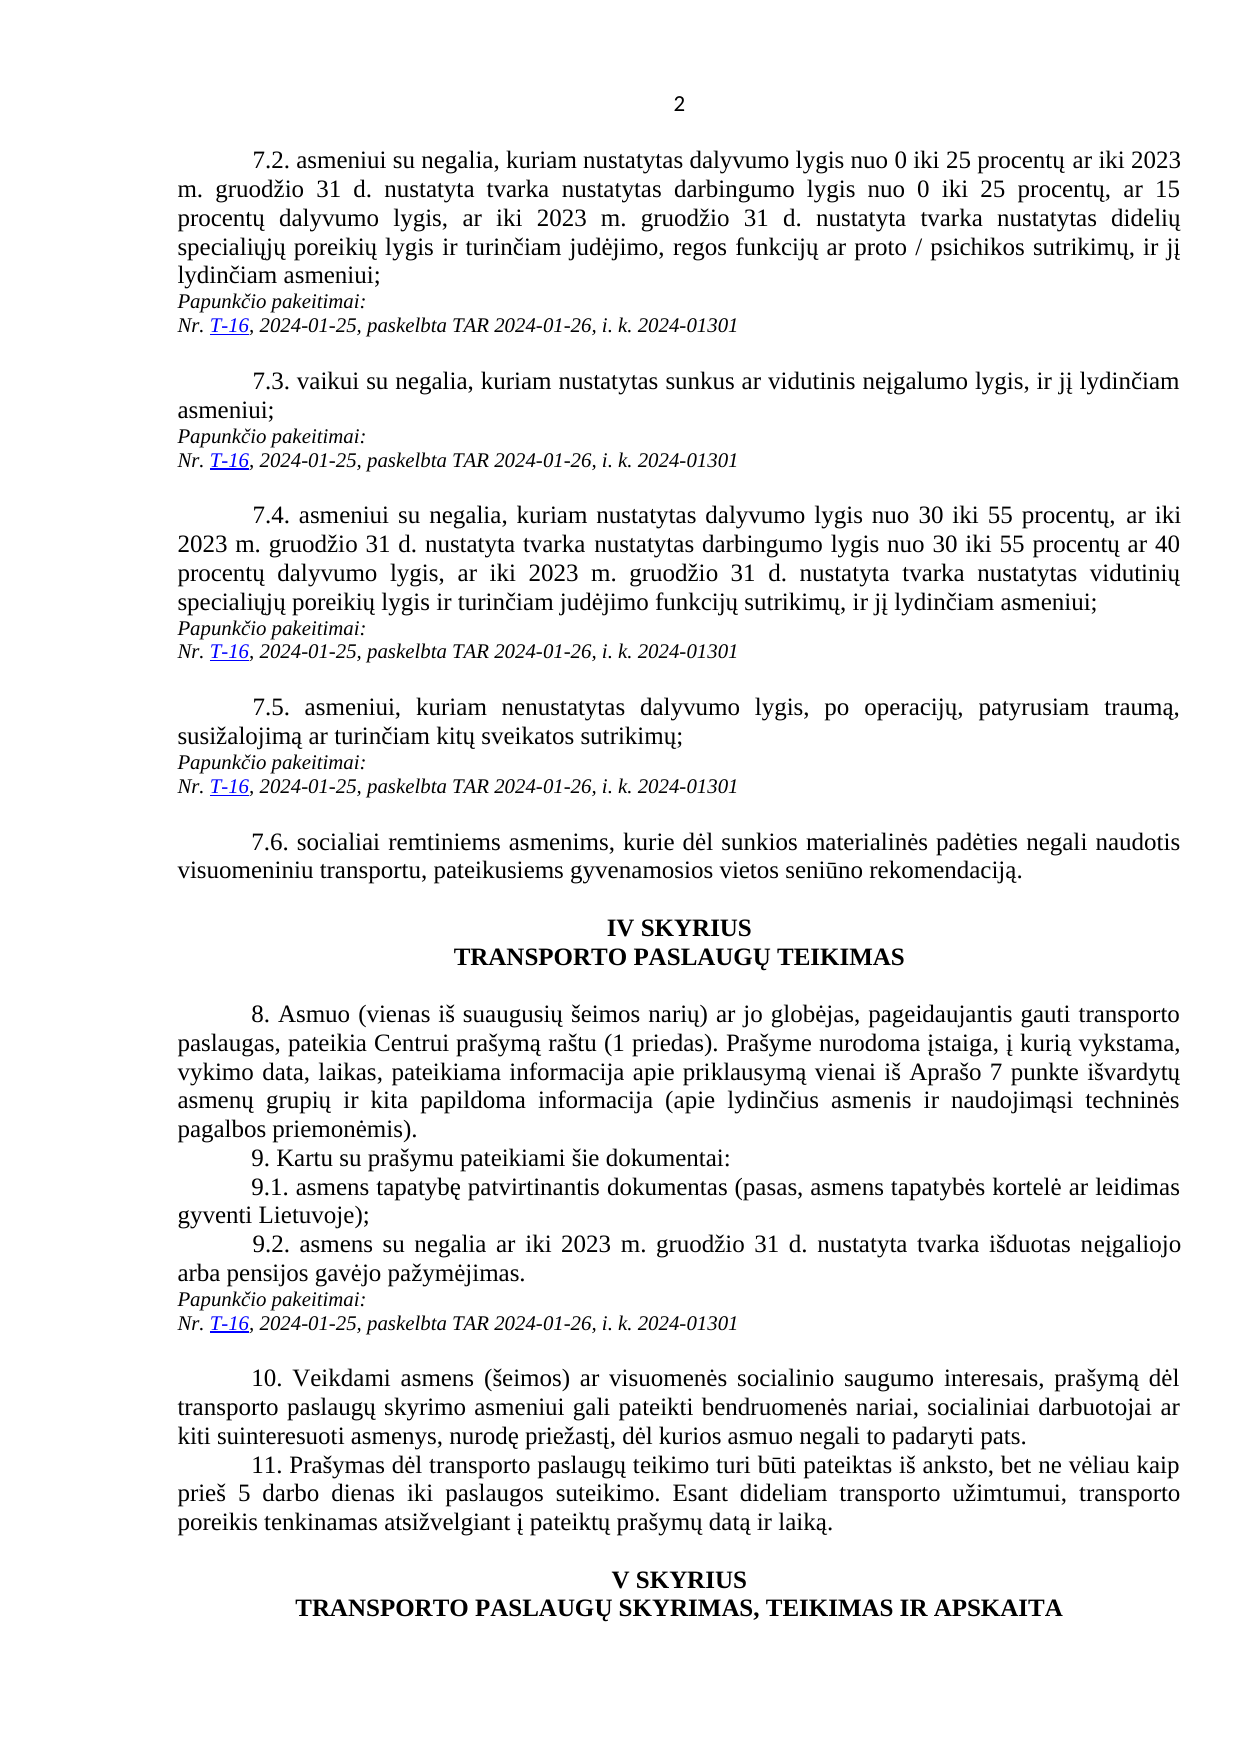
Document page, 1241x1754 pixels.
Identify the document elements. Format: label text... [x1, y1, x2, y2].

text TRANSPORTO PASLAUGŲ TEIKIMAS [177, 942, 1181, 970]
text Nr. T-16, 2024-01-25, paskelbta TAR 2024-01-26, i. k. 2024-01301 [177, 1311, 1181, 1335]
text Nr. T-16, 2024-01-25, paskelbta TAR 2024-01-26, i. k. 2024-01301 [177, 639, 1181, 663]
text Papunkčio pakeitimai: [177, 750, 1181, 774]
text Papunkčio pakeitimai: [177, 423, 1181, 448]
text 8. Asmuo (vienas iš suaugusių šeimos narių) ar jo globėjas, pageidaujantis gauti transporto paslaugas, pateikia Centrui prašymą raštu (1 priedas). Prašyme nurodoma įstaiga, į kurią vykstama, vykimo data, laikas, pateikiama informacija apie priklausymą vienai iš Aprašo 7 punkte išvardytų asmenų grupių ir kita papildoma informacija (apie lydinčius asmenis ir naudojimąsi techninės pagalbos priemonėmis). [177, 999, 1181, 1143]
text IV SKYRIUS [177, 913, 1181, 942]
text 9. Kartu su prašymu pateikiami šie dokumentai: [177, 1143, 1181, 1172]
text 7.2. asmeniui su negalia, kuriam nustatytas dalyvumo lygis nuo 0 iki 25 procentų ar iki 2023 m. gruodžio 31 d. nustatyta tvarka nustatytas darbingumo lygis nuo 0 iki 25 procentų, ar 15 procentų dalyvumo lygis, ar iki 2023 m. gruodžio 31 d. nustatyta tvarka nustatytas didelių specialiųjų poreikių lygis ir turinčiam judėjimo, regos funkcijų ar proto / psichikos sutrikimų, ir jį lydinčiam asmeniui; [177, 145, 1181, 289]
text 7.6. socialiai remtiniems asmenims, kurie dėl sunkios materialinės padėties negali naudotis visuomeniniu transportu, pateikusiems gyvenamosios vietos seniūno rekomendaciją. [177, 827, 1181, 884]
text Nr. T-16, 2024-01-25, paskelbta TAR 2024-01-26, i. k. 2024-01301 [177, 448, 1181, 472]
text Papunkčio pakeitimai: [177, 1287, 1181, 1311]
text 10. Veikdami asmens (šeimos) ar visuomenės socialinio saugumo interesais, prašymą dėl transporto paslaugų skyrimo asmeniui gali pateikti bendruomenės nariai, socialiniai darbuotojai ar kiti suinteresuoti asmenys, nurodę priežastį, dėl kurios asmuo negali to padaryti pats. [177, 1363, 1181, 1450]
text Nr. T-16, 2024-01-25, paskelbta TAR 2024-01-26, i. k. 2024-01301 [177, 774, 1181, 798]
text 7.4. asmeniui su negalia, kuriam nustatytas dalyvumo lygis nuo 30 iki 55 procentų, ar iki 2023 m. gruodžio 31 d. nustatyta tvarka nustatytas darbingumo lygis nuo 30 iki 55 procentų ar 40 procentų dalyvumo lygis, ar iki 2023 m. gruodžio 31 d. nustatyta tvarka nustatytas vidutinių specialiųjų poreikių lygis ir turinčiam judėjimo funkcijų sutrikimų, ir jį lydinčiam asmeniui; [177, 500, 1181, 615]
text 11. Prašymas dėl transporto paslaugų teikimo turi būti pateiktas iš anksto, bet ne vėliau kaip prieš 5 darbo dienas iki paslaugos suteikimo. Esant dideliam transporto užimtumui, transporto poreikis tenkinamas atsižvelgiant į pateiktų prašymų datą ir laiką. [177, 1450, 1181, 1536]
text Papunkčio pakeitimai: [177, 289, 1181, 313]
text 9.1. asmens tapatybę patvirtinantis dokumentas (pasas, asmens tapatybės kortelė ar leidimas gyventi Lietuvoje); [177, 1172, 1181, 1229]
text 7.3. vaikui su negalia, kuriam nustatytas sunkus ar vidutinis neįgalumo lygis, ir jį lydinčiam asmeniui; [177, 366, 1181, 423]
text Nr. T-16, 2024-01-25, paskelbta TAR 2024-01-26, i. k. 2024-01301 [177, 313, 1181, 337]
text Papunkčio pakeitimai: [177, 615, 1181, 639]
text TRANSPORTO PASLAUGŲ SKYRIMAS, TEIKIMAS IR APSKAITA [177, 1593, 1181, 1622]
text 7.5. asmeniui, kuriam nenustatytas dalyvumo lygis, po operacijų, patyrusiam traumą, susižalojimą ar turinčiam kitų sveikatos sutrikimų; [177, 692, 1181, 750]
text V SKYRIUS [177, 1565, 1181, 1593]
text 9.2. asmens su negalia ar iki 2023 m. gruodžio 31 d. nustatyta tvarka išduotas neįgaliojo arba pensijos gavėjo pažymėjimas. [177, 1229, 1181, 1287]
